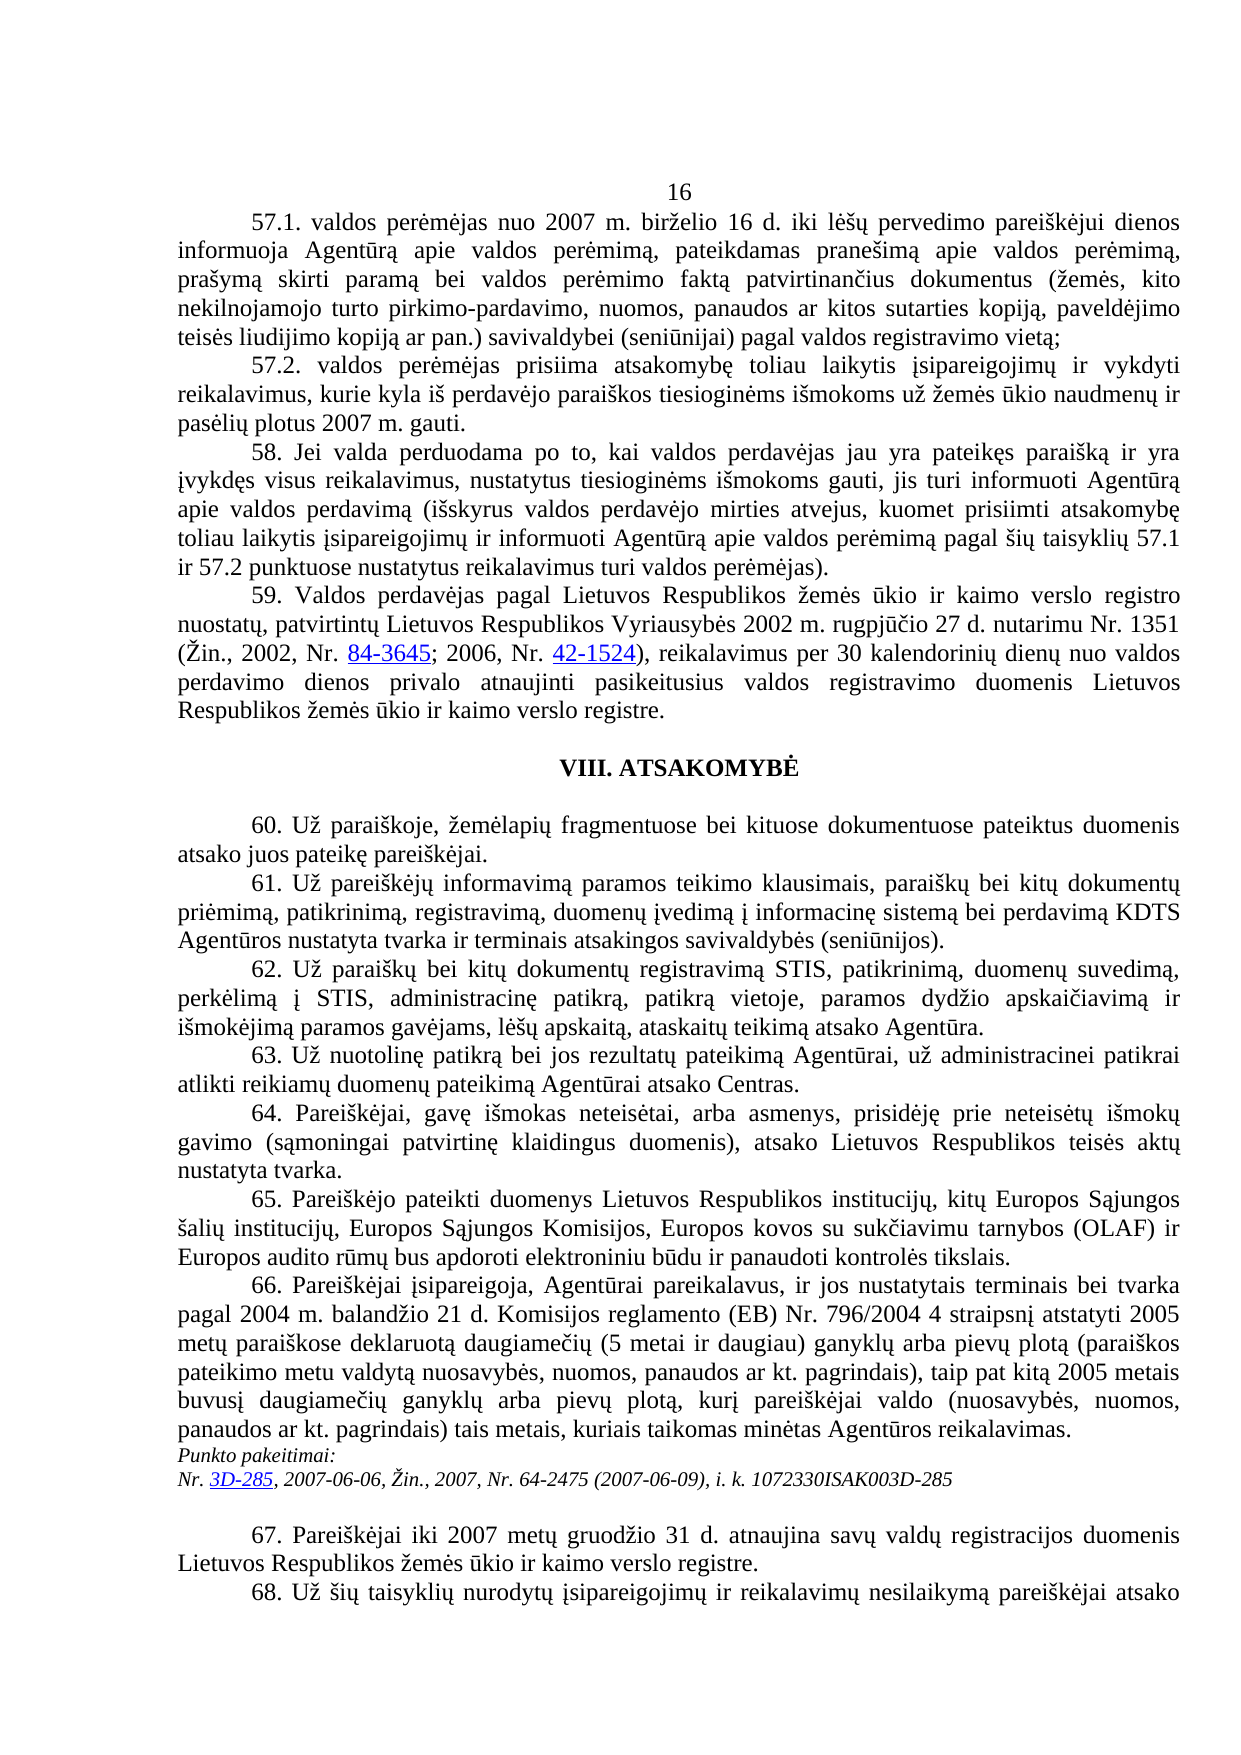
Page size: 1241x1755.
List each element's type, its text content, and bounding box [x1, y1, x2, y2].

text 64. Pareiškėjai, gavę išmokas neteisėtai, arba asmenys, prisidėję prie neteisėtų išmokų gavimo (sąmoningai patvirtinę klaidingus duomenis), atsako Lietuvos Respublikos teisės aktų nustatyta tvarka. [177, 1098, 1181, 1184]
text 60. Už paraiškoje, žemėlapių fragmentuose bei kituose dokumentuose pateiktus duomenis atsako juos pateikę pareiškėjai. [177, 810, 1181, 868]
text 59. Valdos perdavėjas pagal Lietuvos Respublikos žemės ūkio ir kaimo verslo registro nuostatų, patvirtintų Lietuvos Respublikos Vyriausybės 2002 m. rugpjūčio 27 d. nutarimu Nr. 1351 (Žin., 2002, Nr. 84-3645; 2006, Nr. 42-1524), reikalavimus per 30 kalendorinių dienų nuo valdos perdavimo dienos privalo atnaujinti pasikeitusius valdos registravimo duomenis Lietuvos Respublikos žemės ūkio ir kaimo verslo registre. [177, 580, 1181, 724]
text 58. Jei valda perduodama po to, kai valdos perdavėjas jau yra pateikęs paraišką ir yra įvykdęs visus reikalavimus, nustatytus tiesioginėms išmokoms gauti, jis turi informuoti Agentūrą apie valdos perdavimą (išskyrus valdos perdavėjo mirties atvejus, kuomet prisiimti atsakomybę toliau laikytis įsipareigojimų ir informuoti Agentūrą apie valdos perėmimą pagal šių taisyklių 57.1 ir 57.2 punktuose nustatytus reikalavimus turi valdos perėmėjas). [177, 437, 1181, 580]
text 65. Pareiškėjo pateikti duomenys Lietuvos Respublikos institucijų, kitų Europos Sąjungos šalių institucijų, Europos Sąjungos Komisijos, Europos kovos su sukčiavimu tarnybos (OLAF) ir Europos audito rūmų bus apdoroti elektroniniu būdu ir panaudoti kontrolės tikslais. [177, 1184, 1181, 1270]
text 62. Už paraiškų bei kitų dokumentų registravimą STIS, patikrinimą, duomenų suvedimą, perkėlimą į STIS, administracinę patikrą, patikrą vietoje, paramos dydžio apskaičiavimą ir išmokėjimą paramos gavėjams, lėšų apskaitą, ataskaitų teikimą atsako Agentūra. [177, 954, 1181, 1040]
text Punkto pakeitimai: [177, 1443, 1181, 1467]
text 61. Už pareiškėjų informavimą paramos teikimo klausimais, paraiškų bei kitų dokumentų priėmimą, patikrinimą, registravimą, duomenų įvedimą į informacinę sistemą bei perdavimą KDTS Agentūros nustatyta tvarka ir terminais atsakingos savivaldybės (seniūnijos). [177, 868, 1181, 954]
text 67. Pareiškėjai iki 2007 metų gruodžio 31 d. atnaujina savų valdų registracijos duomenis Lietuvos Respublikos žemės ūkio ir kaimo verslo registre. [177, 1520, 1181, 1577]
text Nr. 3D-285, 2007-06-06, Žin., 2007, Nr. 64-2475 (2007-06-09), i. k. 1072330ISAK003D-285 [177, 1467, 1181, 1491]
text 63. Už nuotolinę patikrą bei jos rezultatų pateikimą Agentūrai, už administracinei patikrai atlikti reikiamų duomenų pateikimą Agentūrai atsako Centras. [177, 1040, 1181, 1098]
text 68. Už šių taisyklių nurodytų įsipareigojimų ir reikalavimų nesilaikymą pareiškėjai atsako [177, 1577, 1181, 1606]
text 57.2. valdos perėmėjas prisiima atsakomybę toliau laikytis įsipareigojimų ir vykdyti reikalavimus, kurie kyla iš perdavėjo paraiškos tiesioginėms išmokoms už žemės ūkio naudmenų ir pasėlių plotus 2007 m. gauti. [177, 350, 1181, 437]
text 57.1. valdos perėmėjas nuo 2007 m. birželio 16 d. iki lėšų pervedimo pareiškėjui dienos informuoja Agentūrą apie valdos perėmimą, pateikdamas pranešimą apie valdos perėmimą, prašymą skirti paramą bei valdos perėmimo faktą patvirtinančius dokumentus (žemės, kito nekilnojamojo turto pirkimo-pardavimo, nuomos, panaudos ar kitos sutarties kopiją, paveldėjimo teisės liudijimo kopiją ar pan.) savivaldybei (seniūnijai) pagal valdos registravimo vietą; [177, 207, 1181, 350]
text 66. Pareiškėjai įsipareigoja, Agentūrai pareikalavus, ir jos nustatytais terminais bei tvarka pagal 2004 m. balandžio 21 d. Komisijos reglamento (EB) Nr. 796/2004 4 straipsnį atstatyti 2005 metų paraiškose deklaruotą daugiamečių (5 metai ir daugiau) ganyklų arba pievų plotą (paraiškos pateikimo metu valdytą nuosavybės, nuomos, panaudos ar kt. pagrindais), taip pat kitą 2005 metais buvusį daugiamečių ganyklų arba pievų plotą, kurį pareiškėjai valdo (nuosavybės, nuomos, panaudos ar kt. pagrindais) tais metais, kuriais taikomas minėtas Agentūros reikalavimas. [177, 1270, 1181, 1443]
text VIII. ATSAKOMYBĖ [177, 753, 1181, 782]
